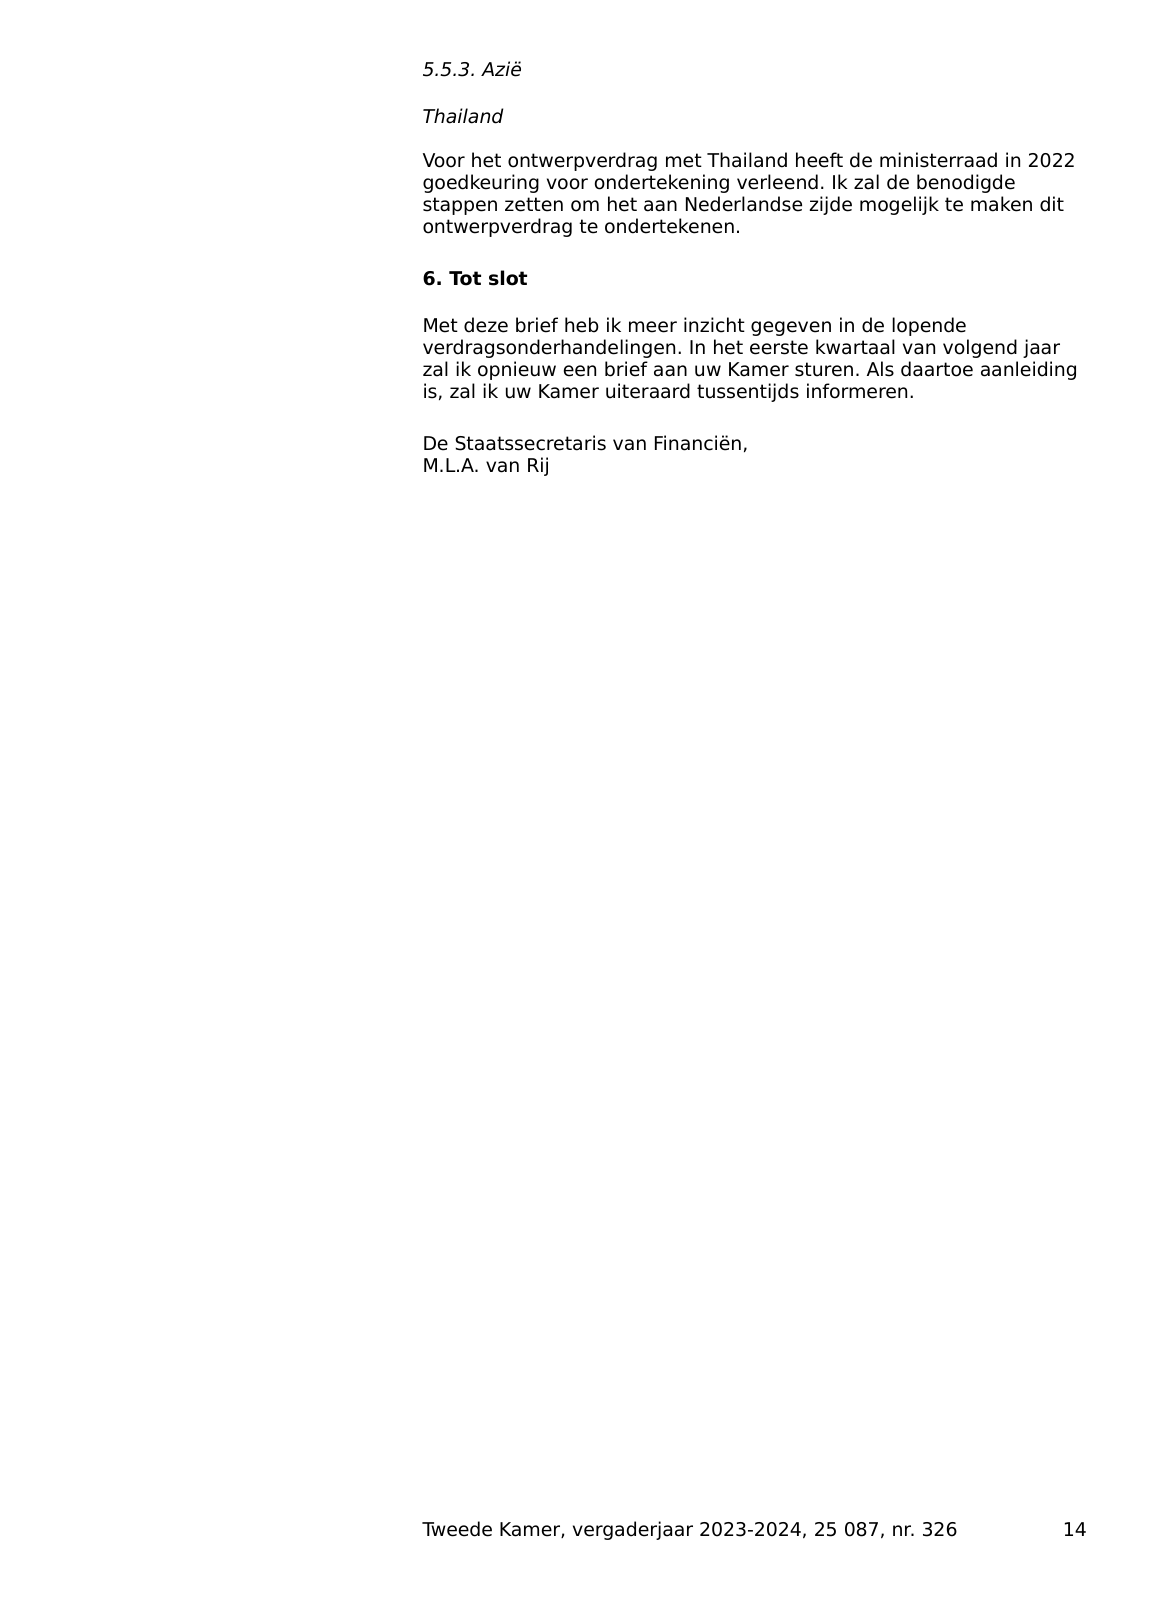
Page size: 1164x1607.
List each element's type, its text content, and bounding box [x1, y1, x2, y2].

text Voor het ontwerpverdrag met Thailand heeft de ministerraad in 2022 goedkeuring voor ondertekening verleend. Ik zal de benodigde stappen zetten om het aan Nederlandse zijde mogelijk te maken dit ontwerpverdrag te ondertekenen. [422, 150, 1087, 238]
text De Staatssecretaris van Financiën, M.L.A. van Rij [422, 433, 1087, 477]
subtitle 6. Tot slot [422, 268, 1087, 290]
subtitle 5.5.3. Azië [422, 59, 1087, 81]
subtitle Thailand [422, 106, 1087, 128]
text Met deze brief heb ik meer inzicht gegeven in de lopende verdragsonderhandelingen. In het eerste kwartaal van volgend jaar zal ik opnieuw een brief aan uw Kamer sturen. Als daartoe aanleiding is, zal ik uw Kamer uiteraard tussentijds informeren. [422, 315, 1087, 403]
